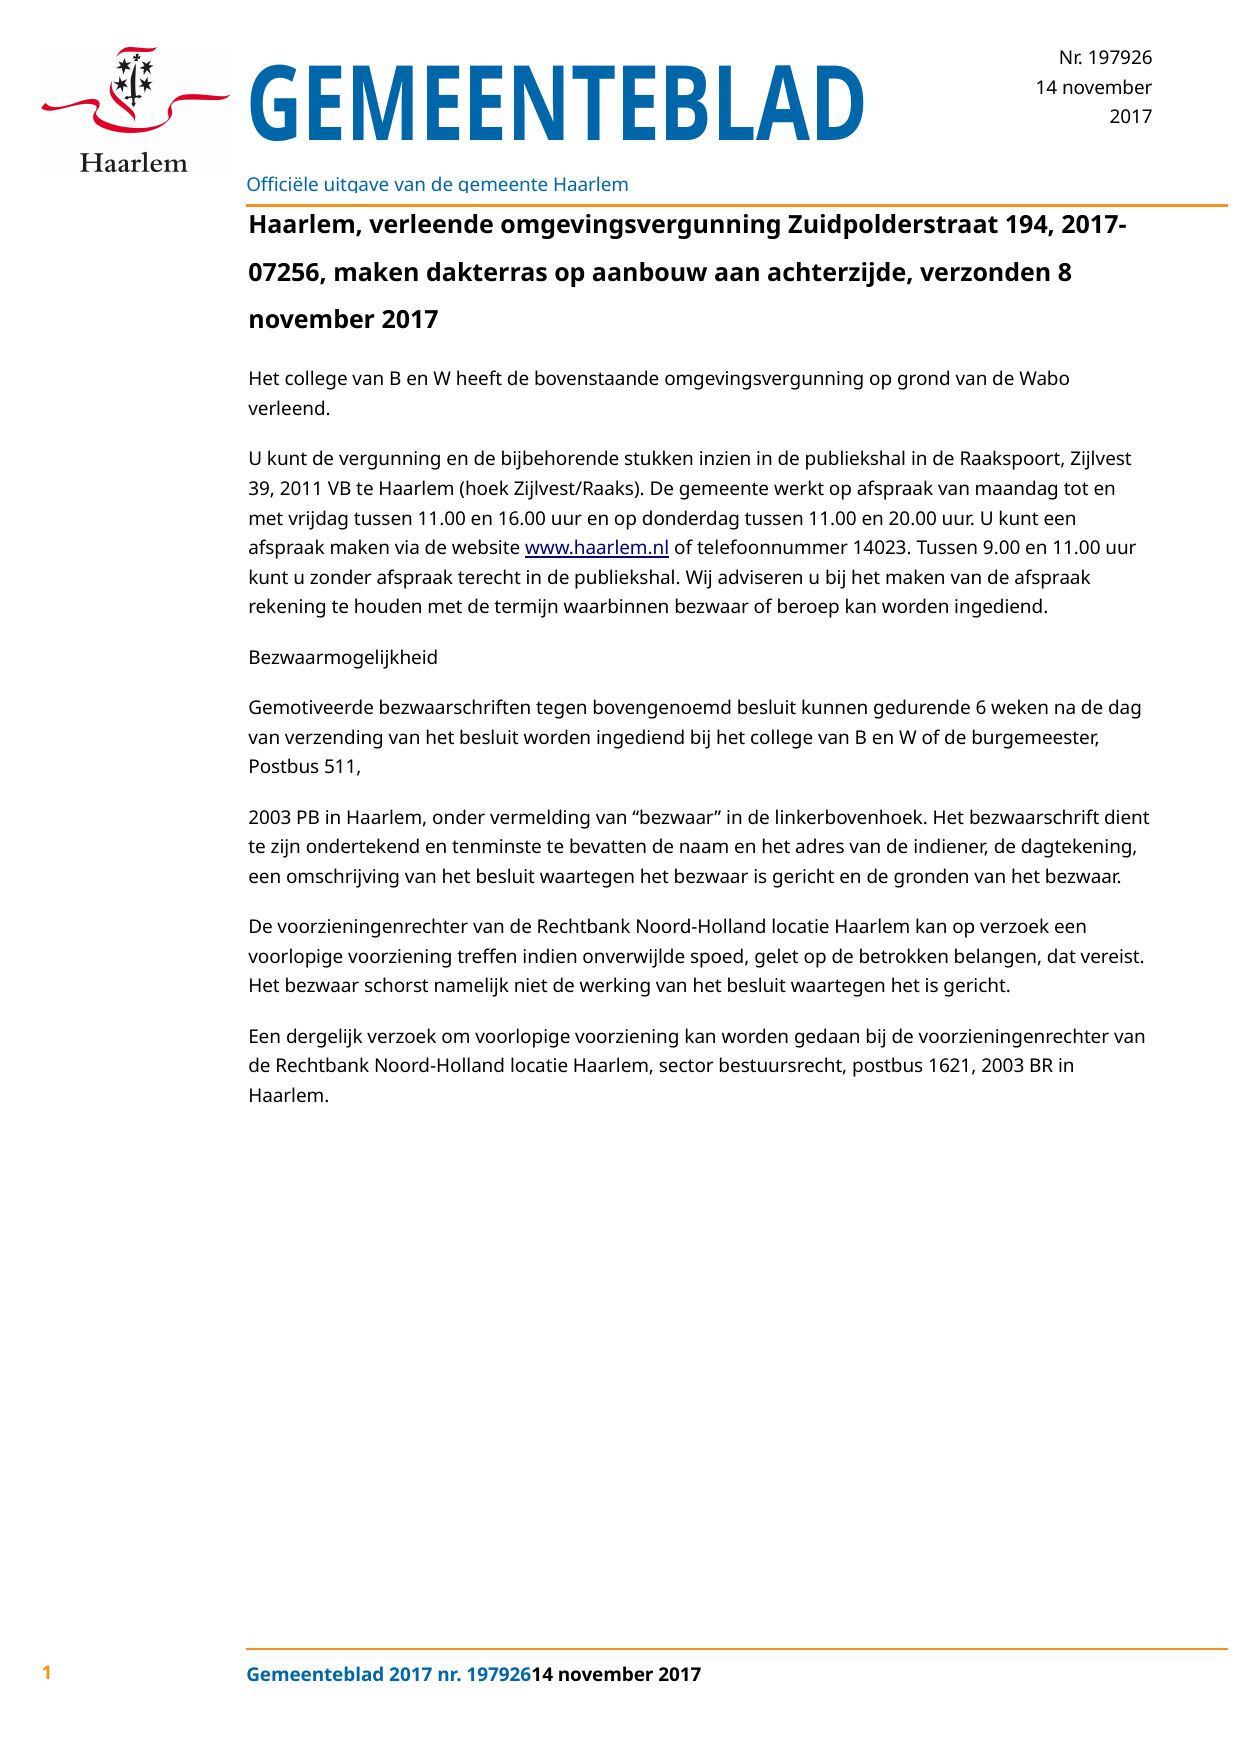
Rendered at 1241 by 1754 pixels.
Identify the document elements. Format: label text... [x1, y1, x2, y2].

text 2003 PB in Haarlem, onder vermelding van “bezwaar” in de linkerbovenhoek. Het bezwaarschrift dient te zijn ondertekend en tenminste te bevatten de naam en het adres van de indiener, de dagtekening, een omschrijving van het besluit waartegen het bezwaar is gericht en de gronden van het bezwaar. [248, 804, 1152, 889]
picture [41, 47, 231, 172]
text U kunt de vergunning en de bijbehorende stukken inzien in de publiekshal in de Raakspoort, Zijlvest 39, 2011 VB te Haarlem (hoek Zijlvest/Raaks). De gemeente werkt op afspraak van maandag tot en met vrijdag tussen 11.00 en 16.00 uur en op donderdag tussen 11.00 en 20.00 uur. U kunt een afspraak maken via de website www.haarlem.nl of telefoonnummer 14023. Tussen 9.00 en 11.00 uur kunt u zonder afspraak terecht in de publiekshal. Wij adviseren u bij het maken van de afspraak rekening te houden met de termijn waarbinnen bezwaar of beroep kan worden ingediend. [248, 446, 1152, 619]
text Bezwaarmogelijkheid [248, 644, 1152, 669]
text Haarlem, verleende omgevingsvergunning Zuidpolderstraat 194, 2017-07256, maken dakterras op aanbouw aan achterzijde, verzonden 8 november 2017 [248, 207, 1152, 336]
text Gemotiveerde bezwaarschriften tegen bovengenoemd besluit kunnen gedurende 6 weken na de dag van verzending van het besluit worden ingediend bij het college van B en W of de burgemeester, Postbus 511, [248, 694, 1152, 779]
text Het college van B en W heeft de bovenstaande omgevingsvergunning op grond van de Wabo verleend. [248, 366, 1152, 421]
text Een dergelijk verzoek om voorlopige voorziening kan worden gedaan bij de voorzieningenrechter van de Rechtbank Noord-Holland locatie Haarlem, sector bestuursrecht, postbus 1621, 2003 BR in Haarlem. [248, 1023, 1152, 1108]
text De voorzieningenrechter van de Rechtbank Noord-Holland locatie Haarlem kan op verzoek een voorlopige voorziening treffen indien onverwijlde spoed, gelet op de betrokken belangen, dat vereist. Het bezwaar schorst namelijk niet de werking van het besluit waartegen het is gericht. [248, 913, 1152, 998]
